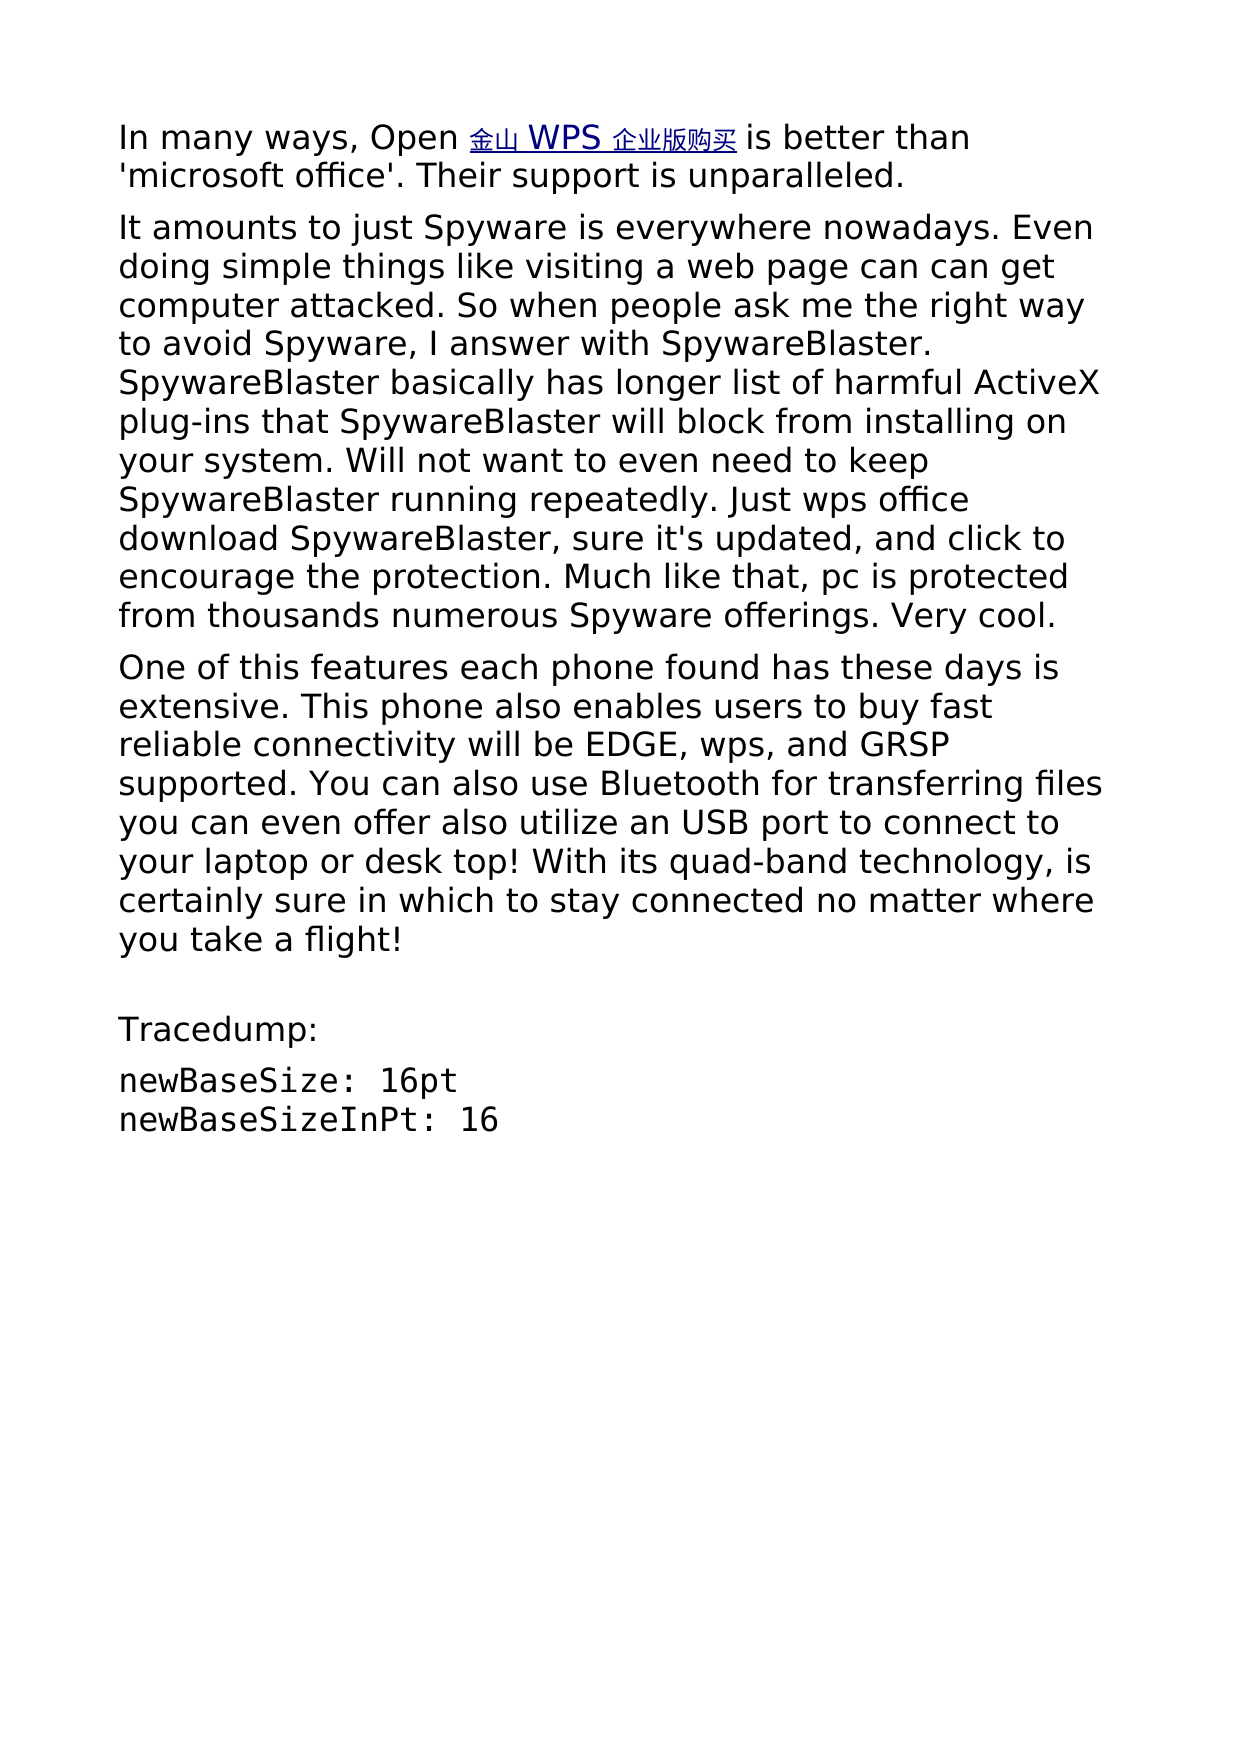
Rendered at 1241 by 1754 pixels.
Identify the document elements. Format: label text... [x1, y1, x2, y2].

text newBaseSize: 16pt newBaseSizeInPt: 16 [118, 1062, 1122, 1139]
text One of this features each phone found has these days is extensive. This phone also enables users to buy fast reliable connectivity will be EDGE, wps, and GRSP supported. You can also use Bluetooth for transferring files you can even offer also utilize an USB port to connect to your laptop or desk top! With its quad-band technology, is certainly sure in which to stay connected no matter where you take a flight! [118, 648, 1122, 959]
text It amounts to just Spyware is everywhere nowadays. Even doing simple things like visiting a web page can can get computer attacked. So when people ask me the right way to avoid Spyware, I answer with SpywareBlaster. SpywareBlaster basically has longer list of harmful ActiveX plug-ins that SpywareBlaster will block from installing on your system. Will not want to even need to keep SpywareBlaster running repeatedly. Just wps office download SpywareBlaster, sure it's updated, and click to encourage the protection. Much like that, pc is protected from thousands numerous Spyware offerings. Very cool. [118, 208, 1122, 636]
text In many ways, Open 金山 WPS 企业版购买 is better than 'microsoft office'. Their support is unparalleled. [118, 118, 1122, 196]
text Tracedump: [118, 972, 1122, 1049]
